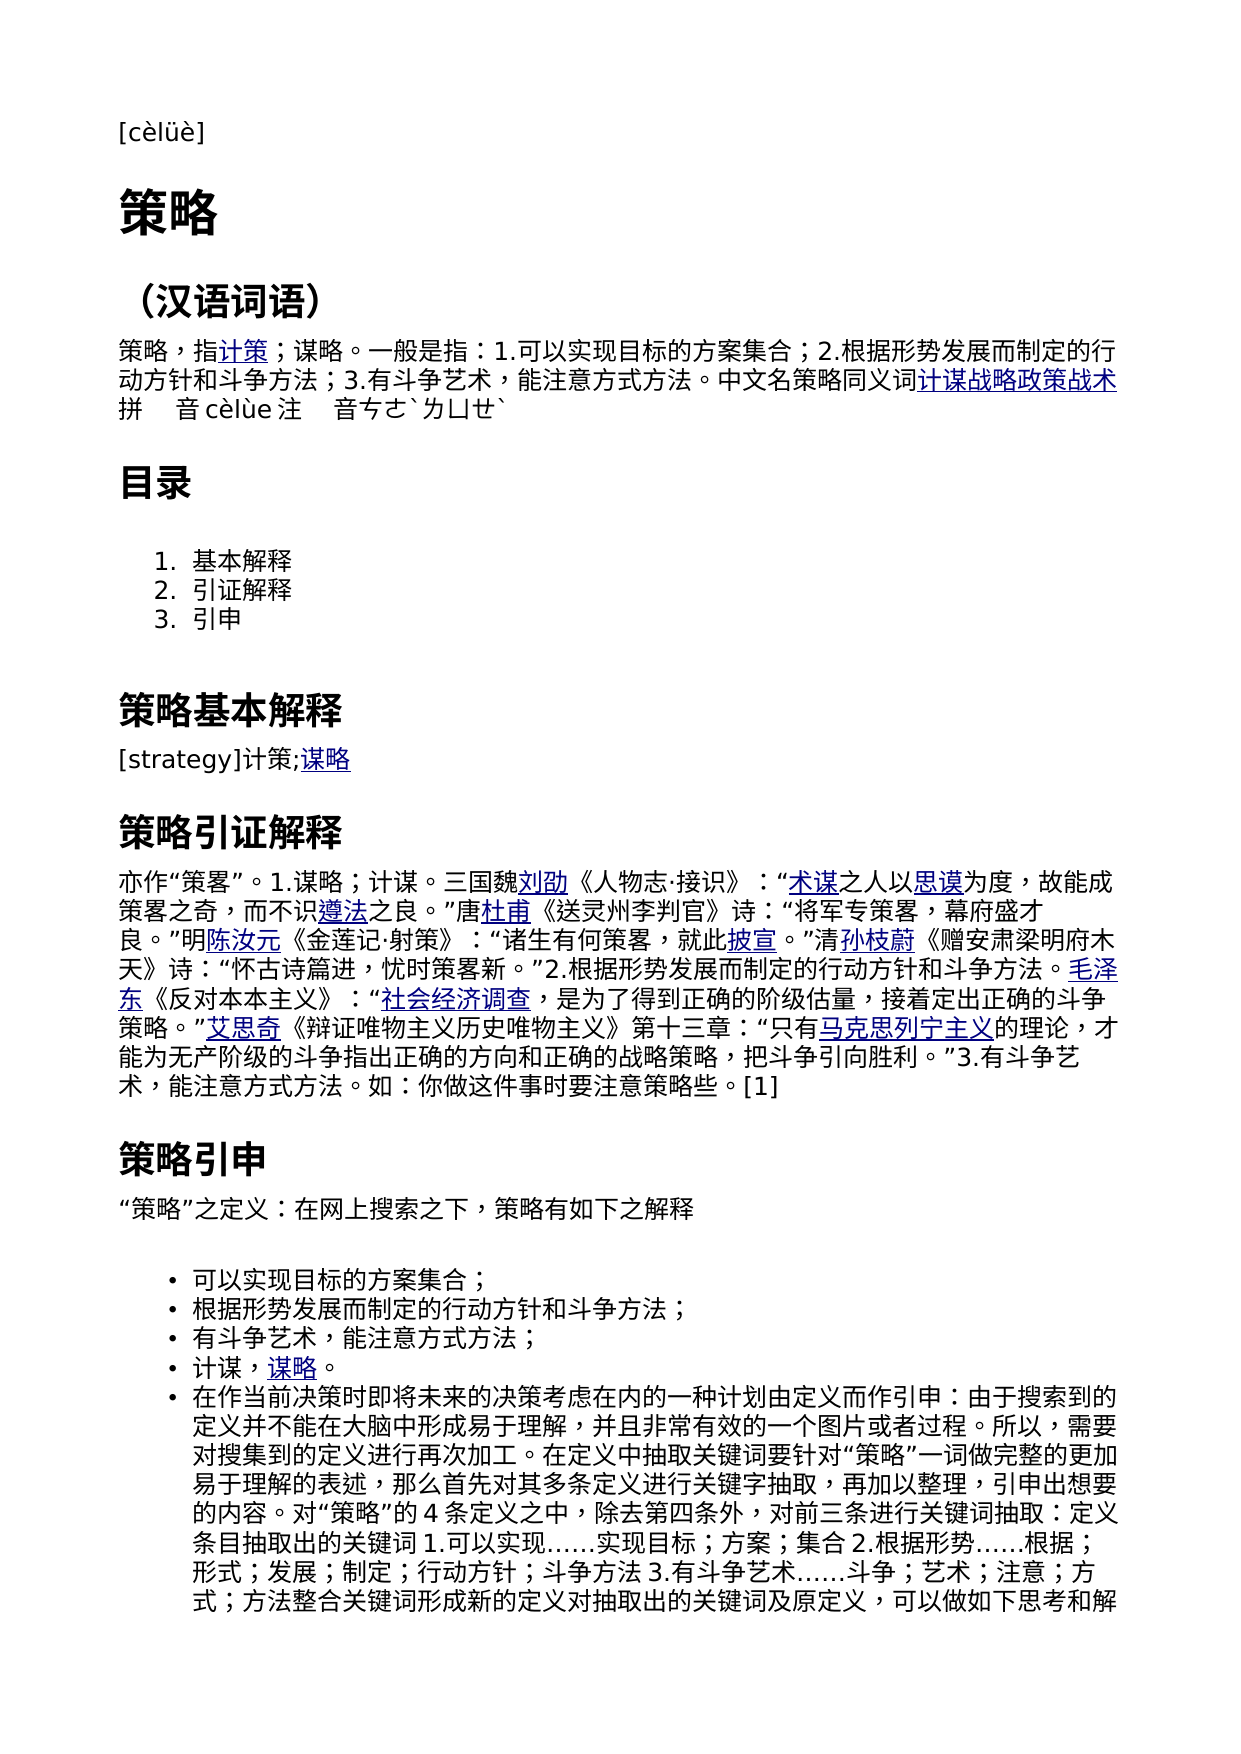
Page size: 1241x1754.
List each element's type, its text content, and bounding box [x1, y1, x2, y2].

list 可以实现目标的方案集合； [177, 1266, 1122, 1296]
subtitle 目录 [118, 462, 1122, 505]
subtitle 策略引申 [118, 1139, 1122, 1183]
list 引证解释 [177, 576, 1122, 606]
text 策略，指计策；谋略。一般是指：1.可以实现目标的方案集合；2.根据形势发展而制定的行动方针和斗争方法；3.有斗争艺术，能注意方式方法。中文名策略同义词计谋战略政策战术拼 音cèlùe注 音ㄘㄜˋㄌㄩㄝˋ [118, 337, 1122, 424]
text “策略”之定义：在网上搜索之下，策略有如下之解释 [118, 1195, 1122, 1224]
subtitle 策略引证解释 [118, 812, 1122, 856]
subtitle （汉语词语） [118, 281, 1122, 324]
text [cèlüè] [118, 118, 1122, 147]
text 亦作“策畧”。1.谋略；计谋。三国魏刘劭《人物志·接识》：“术谋之人以思谟为度，故能成策畧之奇，而不识遵法之良。”唐杜甫《送灵州李判官》诗：“将军专策畧，幕府盛才良。”明陈汝元《金莲记·射策》：“诸生有何策畧，就此披宣。”清孙枝蔚《赠安肃梁明府木天》诗：“怀古诗篇进，忧时策畧新。”2.根据形势发展而制定的行动方针和斗争方法。毛泽东《反对本本主义》：“社会经济调查，是为了得到正确的阶级估量，接着定出正确的斗争策略。”艾思奇《辩证唯物主义历史唯物主义》第十三章：“只有马克思列宁主义的理论，才能为无产阶级的斗争指出正确的方向和正确的战略策略，把斗争引向胜利。”3.有斗争艺术，能注意方式方法。如：你做这件事时要注意策略些。[1] [118, 868, 1122, 1102]
subtitle 策略基本解释 [118, 689, 1122, 733]
list 根据形势发展而制定的行动方针和斗争方法； [177, 1296, 1122, 1325]
list 有斗争艺术，能注意方式方法； [177, 1325, 1122, 1354]
text [strategy]计策;谋略 [118, 745, 1122, 774]
subtitle 策略 [118, 185, 1122, 243]
list 基本解释 [177, 547, 1122, 576]
list 引申 [177, 606, 1122, 635]
list 在作当前决策时即将未来的决策考虑在内的一种计划由定义而作引申：由于搜索到的定义并不能在大脑中形成易于理解，并且非常有效的一个图片或者过程。所以，需要对搜集到的定义进行再次加工。在定义中抽取关键词要针对“策略”一词做完整的更加易于理解的表述，那么首先对其多条定义进行关键字抽取，再加以整理，引申出想要的内容。对“策略”的4条定义之中，除去第四条外，对前三条进行关键词抽取：定义条目抽取出的关键词1.可以实现……实现目标；方案；集合2.根据形势……根据；形式；发展；制定；行动方针；斗争方法3.有斗争艺术……斗争；艺术；注意；方式；方法整合关键词形成新的定义对抽取出的关键词及原定义，可以做如下思考和解 [177, 1383, 1122, 1616]
list 计谋，谋略。 [177, 1354, 1122, 1383]
